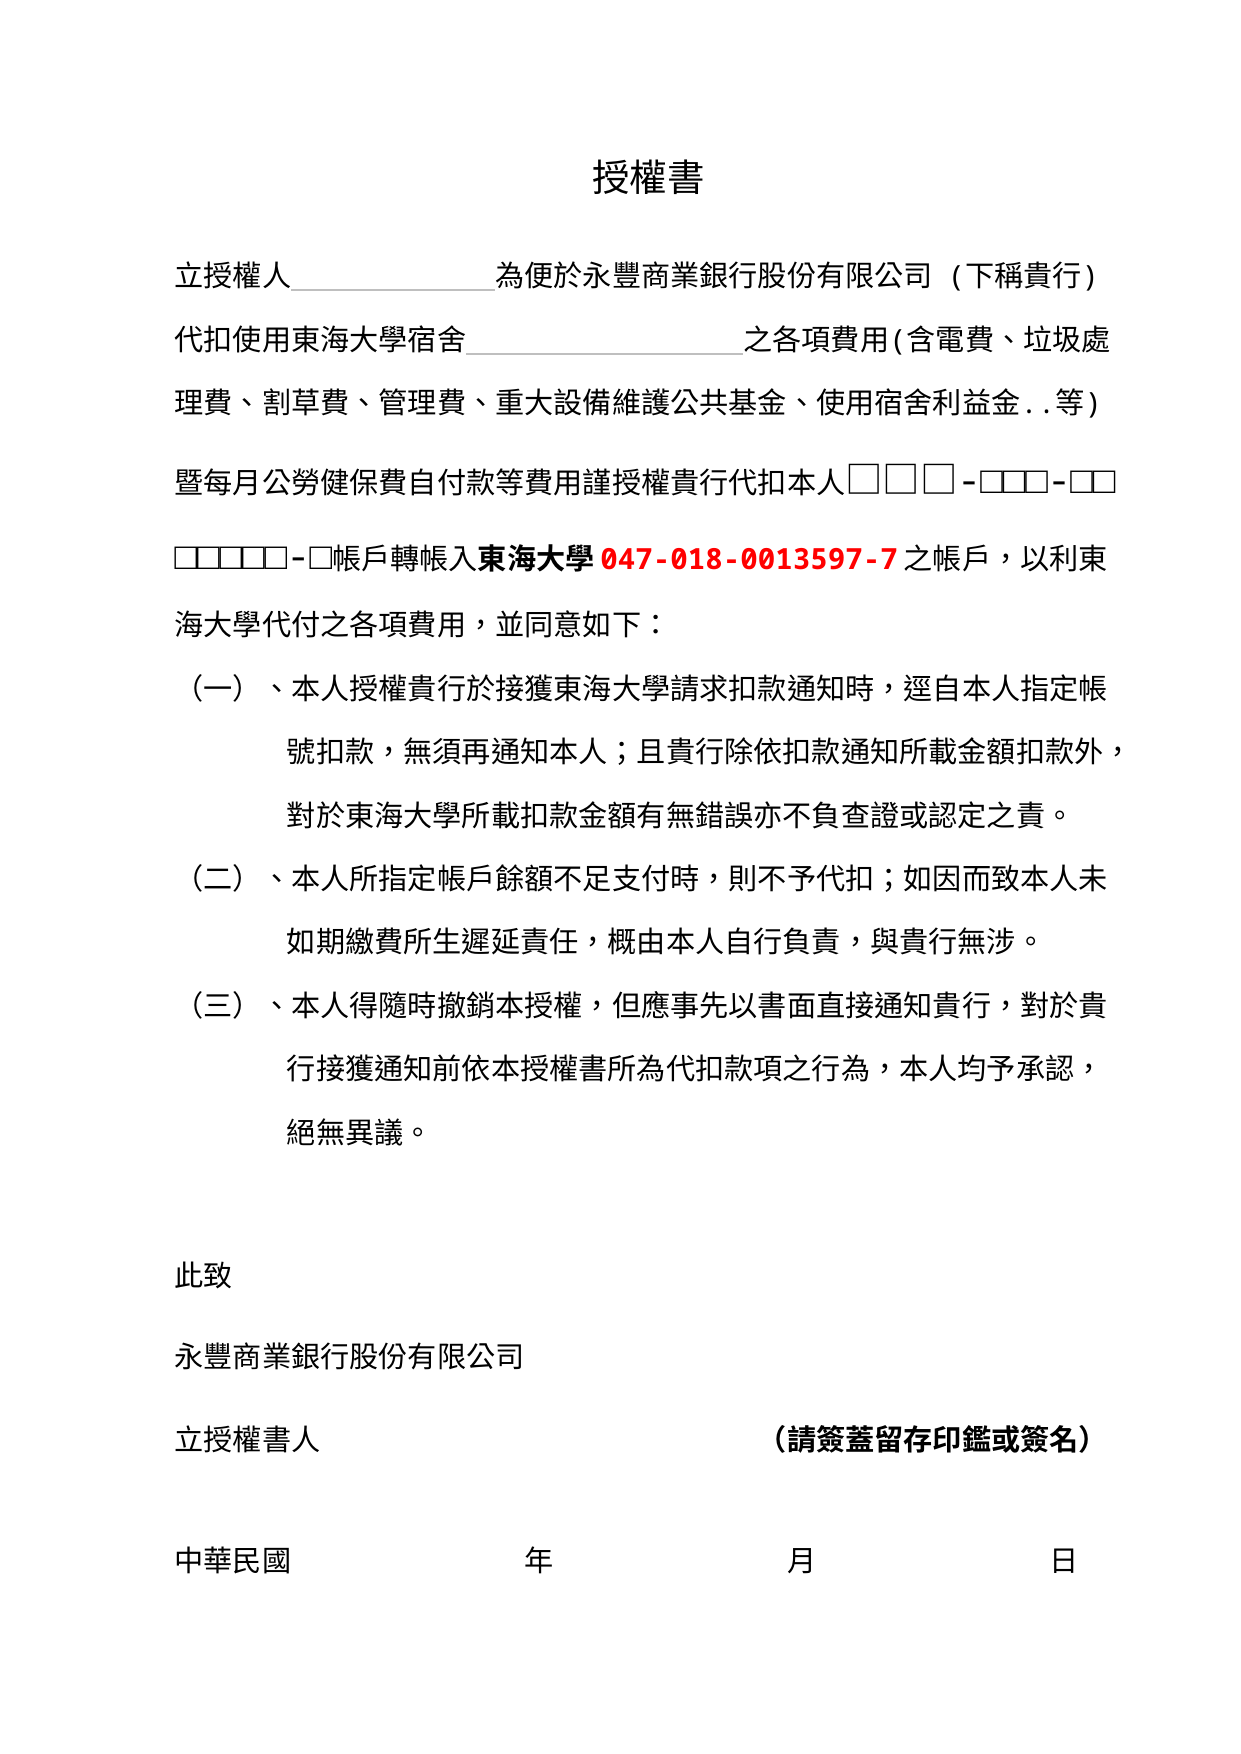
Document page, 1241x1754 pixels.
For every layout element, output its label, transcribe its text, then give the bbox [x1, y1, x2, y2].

text （二）、本人所指定帳戶餘額不足支付時，則不予代扣；如因而致本人未如期繳費所生遲延責任，概由本人自行負責，與貴行無涉。 [174, 856, 1122, 961]
text 立授權人 為便於永豐商業銀行股份有限公司 (下稱貴行)代扣使用東海大學宿舍 之各項費用(含電費、垃圾處理費、割草費、管理費、重大設備維護公共基金、使用宿舍利益金..等)暨每月公勞健保費自付款等費用謹授權貴行代扣本人□□□-□□□-□□□□□□□-□帳戶轉帳入東海大學047-018-0013597-7之帳戶，以利東海大學代付之各項費用，並同意如下： [174, 253, 1122, 644]
text 此致 [174, 1252, 1122, 1294]
text 授權書 [174, 148, 1122, 202]
text （一）、本人授權貴行於接獲東海大學請求扣款通知時，逕自本人指定帳號扣款，無須再通知本人；且貴行除依扣款通知所載金額扣款外，對於東海大學所載扣款金額有無錯誤亦不負查證或認定之責。 [174, 665, 1122, 834]
text （三）、本人得隨時撤銷本授權，但應事先以書面直接通知貴行，對於貴行接獲通知前依本授權書所為代扣款項之行為，本人均予承認，絕無異議。 [174, 982, 1122, 1152]
text 永豐商業銀行股份有限公司 [174, 1334, 1122, 1376]
text 立授權書人 （請簽蓋留存印鑑或簽名） [174, 1416, 1122, 1458]
text 中華民國 年 月 日 [174, 1538, 1122, 1580]
